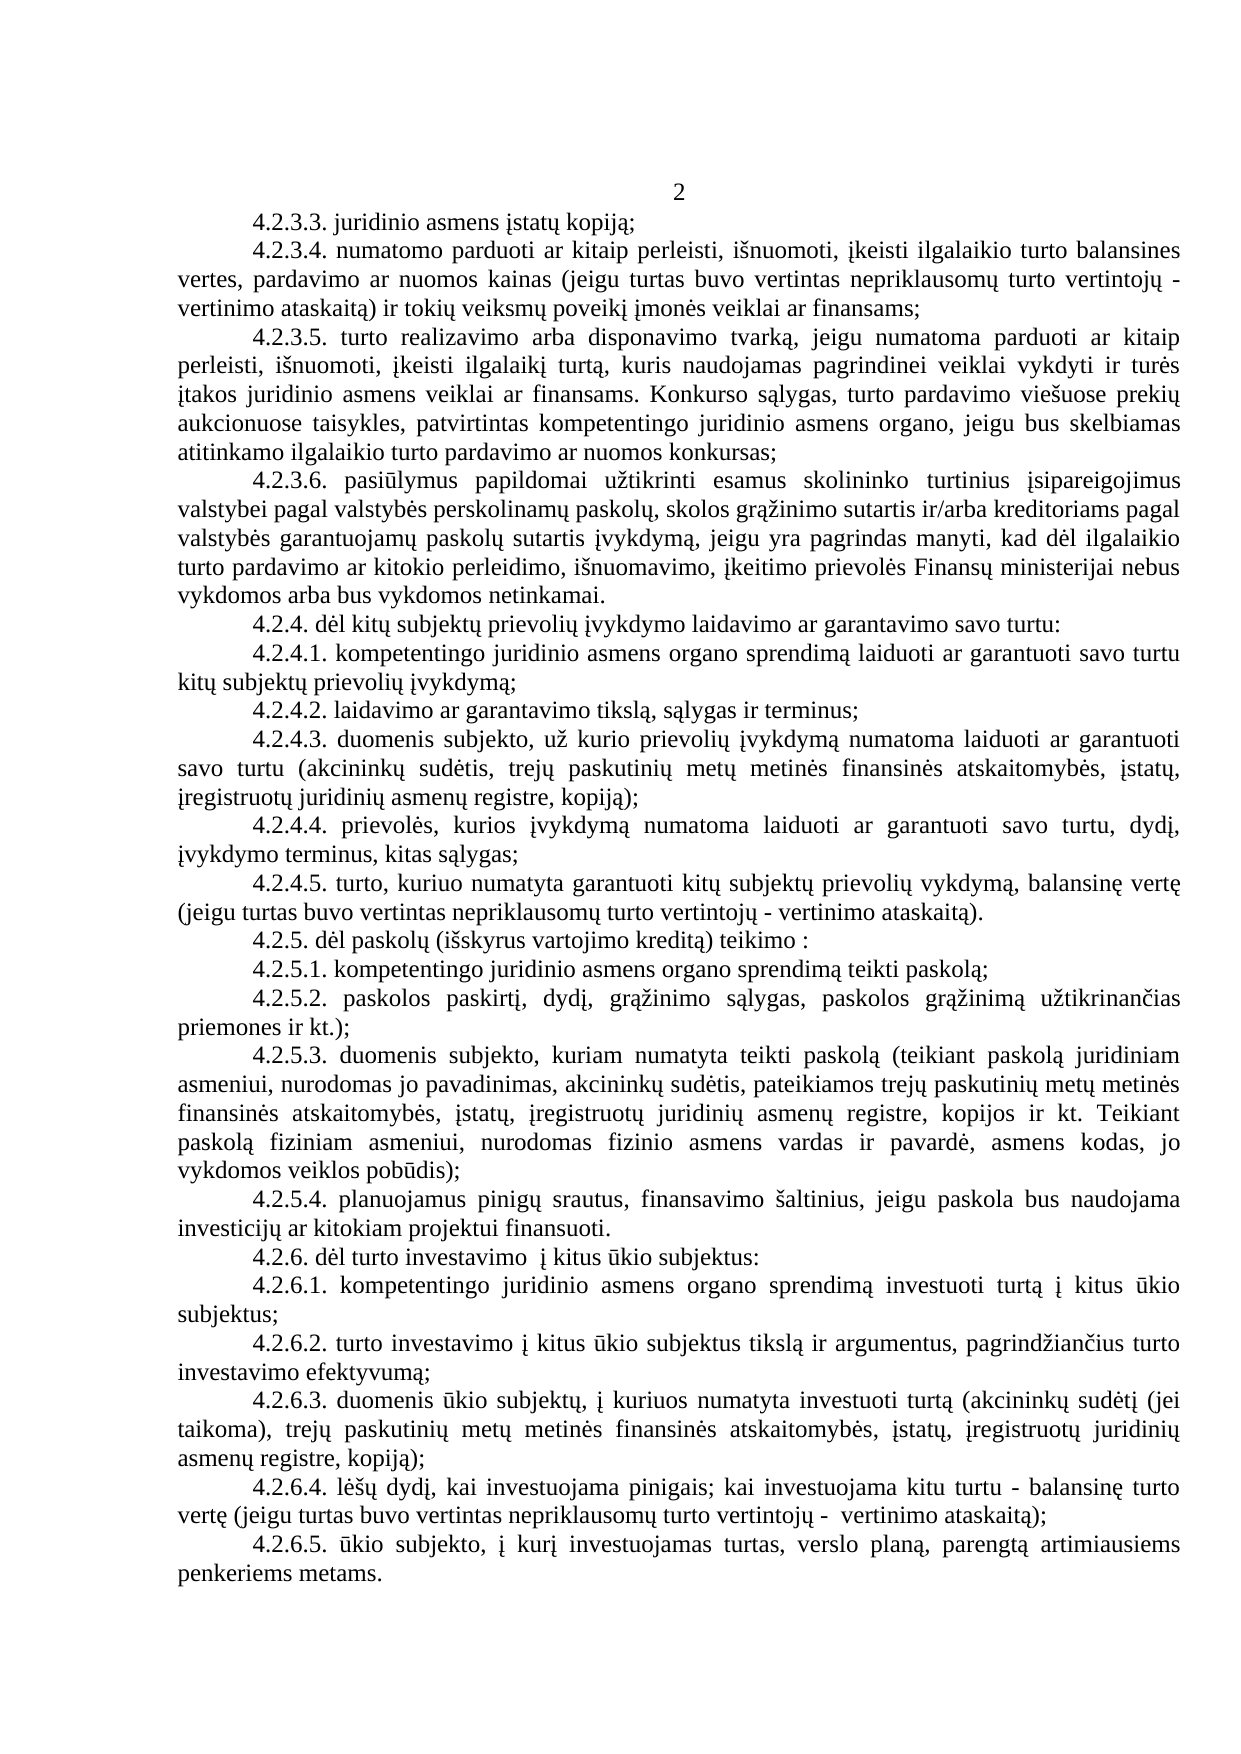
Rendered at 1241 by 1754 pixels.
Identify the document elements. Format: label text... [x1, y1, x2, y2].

text 4.2.6.4. lėšų dydį, kai investuojama pinigais; kai investuojama kitu turtu - balansinę turto vertę (jeigu turtas buvo vertintas nepriklausomų turto vertintojų - vertinimo ataskaitą); [177, 1472, 1181, 1529]
text 4.2.4.5. turto, kuriuo numatyta garantuoti kitų subjektų prievolių vykdymą, balansinę vertę (jeigu turtas buvo vertintas nepriklausomų turto vertintojų - vertinimo ataskaitą). [177, 868, 1181, 925]
text 4.2.6.2. turto investavimo į kitus ūkio subjektus tikslą ir argumentus, pagrindžiančius turto investavimo efektyvumą; [177, 1328, 1181, 1385]
text 4.2.4.1. kompetentingo juridinio asmens organo sprendimą laiduoti ar garantuoti savo turtu kitų subjektų prievolių įvykdymą; [177, 638, 1181, 695]
text 4.2.3.4. numatomo parduoti ar kitaip perleisti, išnuomoti, įkeisti ilgalaikio turto balansines vertes, pardavimo ar nuomos kainas (jeigu turtas buvo vertintas nepriklausomų turto vertintojų - vertinimo ataskaitą) ir tokių veiksmų poveikį įmonės veiklai ar finansams; [177, 235, 1181, 322]
text 4.2.5.4. planuojamus pinigų srautus, finansavimo šaltinius, jeigu paskola bus naudojama investicijų ar kitokiam projektui finansuoti. [177, 1184, 1181, 1242]
text 4.2.5.2. paskolos paskirtį, dydį, grąžinimo sąlygas, paskolos grąžinimą užtikrinančias priemones ir kt.); [177, 983, 1181, 1040]
text 4.2.4.4. prievolės, kurios įvykdymą numatoma laiduoti ar garantuoti savo turtu, dydį, įvykdymo terminus, kitas sąlygas; [177, 810, 1181, 868]
text 4.2.4.3. duomenis subjekto, už kurio prievolių įvykdymą numatoma laiduoti ar garantuoti savo turtu (akcininkų sudėtis, trejų paskutinių metų metinės finansinės atskaitomybės, įstatų, įregistruotų juridinių asmenų registre, kopiją); [177, 724, 1181, 810]
text 4.2.3.3. juridinio asmens įstatų kopiją; [177, 207, 1181, 235]
text 4.2.4.2. laidavimo ar garantavimo tikslą, sąlygas ir terminus; [177, 695, 1181, 724]
text 4.2.6.1. kompetentingo juridinio asmens organo sprendimą investuoti turtą į kitus ūkio subjektus; [177, 1270, 1181, 1328]
text 4.2.3.6. pasiūlymus papildomai užtikrinti esamus skolininko turtinius įsipareigojimus valstybei pagal valstybės perskolinamų paskolų, skolos grąžinimo sutartis ir/arba kreditoriams pagal valstybės garantuojamų paskolų sutartis įvykdymą, jeigu yra pagrindas manyti, kad dėl ilgalaikio turto pardavimo ar kitokio perleidimo, išnuomavimo, įkeitimo prievolės Finansų ministerijai nebus vykdomos arba bus vykdomos netinkamai. [177, 465, 1181, 609]
text 4.2.5.3. duomenis subjekto, kuriam numatyta teikti paskolą (teikiant paskolą juridiniam asmeniui, nurodomas jo pavadinimas, akcininkų sudėtis, pateikiamos trejų paskutinių metų metinės finansinės atskaitomybės, įstatų, įregistruotų juridinių asmenų registre, kopijos ir kt. Teikiant paskolą fiziniam asmeniui, nurodomas fizinio asmens vardas ir pavardė, asmens kodas, jo vykdomos veiklos pobūdis); [177, 1040, 1181, 1184]
text 4.2.6. dėl turto investavimo į kitus ūkio subjektus: [177, 1242, 1181, 1270]
text 4.2.3.5. turto realizavimo arba disponavimo tvarką, jeigu numatoma parduoti ar kitaip perleisti, išnuomoti, įkeisti ilgalaikį turtą, kuris naudojamas pagrindinei veiklai vykdyti ir turės įtakos juridinio asmens veiklai ar finansams. Konkurso sąlygas, turto pardavimo viešuose prekių aukcionuose taisykles, patvirtintas kompetentingo juridinio asmens organo, jeigu bus skelbiamas atitinkamo ilgalaikio turto pardavimo ar nuomos konkursas; [177, 322, 1181, 465]
text 4.2.5. dėl paskolų (išskyrus vartojimo kreditą) teikimo : [177, 925, 1181, 954]
text 4.2.4. dėl kitų subjektų prievolių įvykdymo laidavimo ar garantavimo savo turtu: [177, 609, 1181, 638]
text 4.2.6.5. ūkio subjekto, į kurį investuojamas turtas, verslo planą, parengtą artimiausiems penkeriems metams. [177, 1529, 1181, 1587]
text 4.2.6.3. duomenis ūkio subjektų, į kuriuos numatyta investuoti turtą (akcininkų sudėtį (jei taikoma), trejų paskutinių metų metinės finansinės atskaitomybės, įstatų, įregistruotų juridinių asmenų registre, kopiją); [177, 1385, 1181, 1472]
text 4.2.5.1. kompetentingo juridinio asmens organo sprendimą teikti paskolą; [177, 954, 1181, 983]
